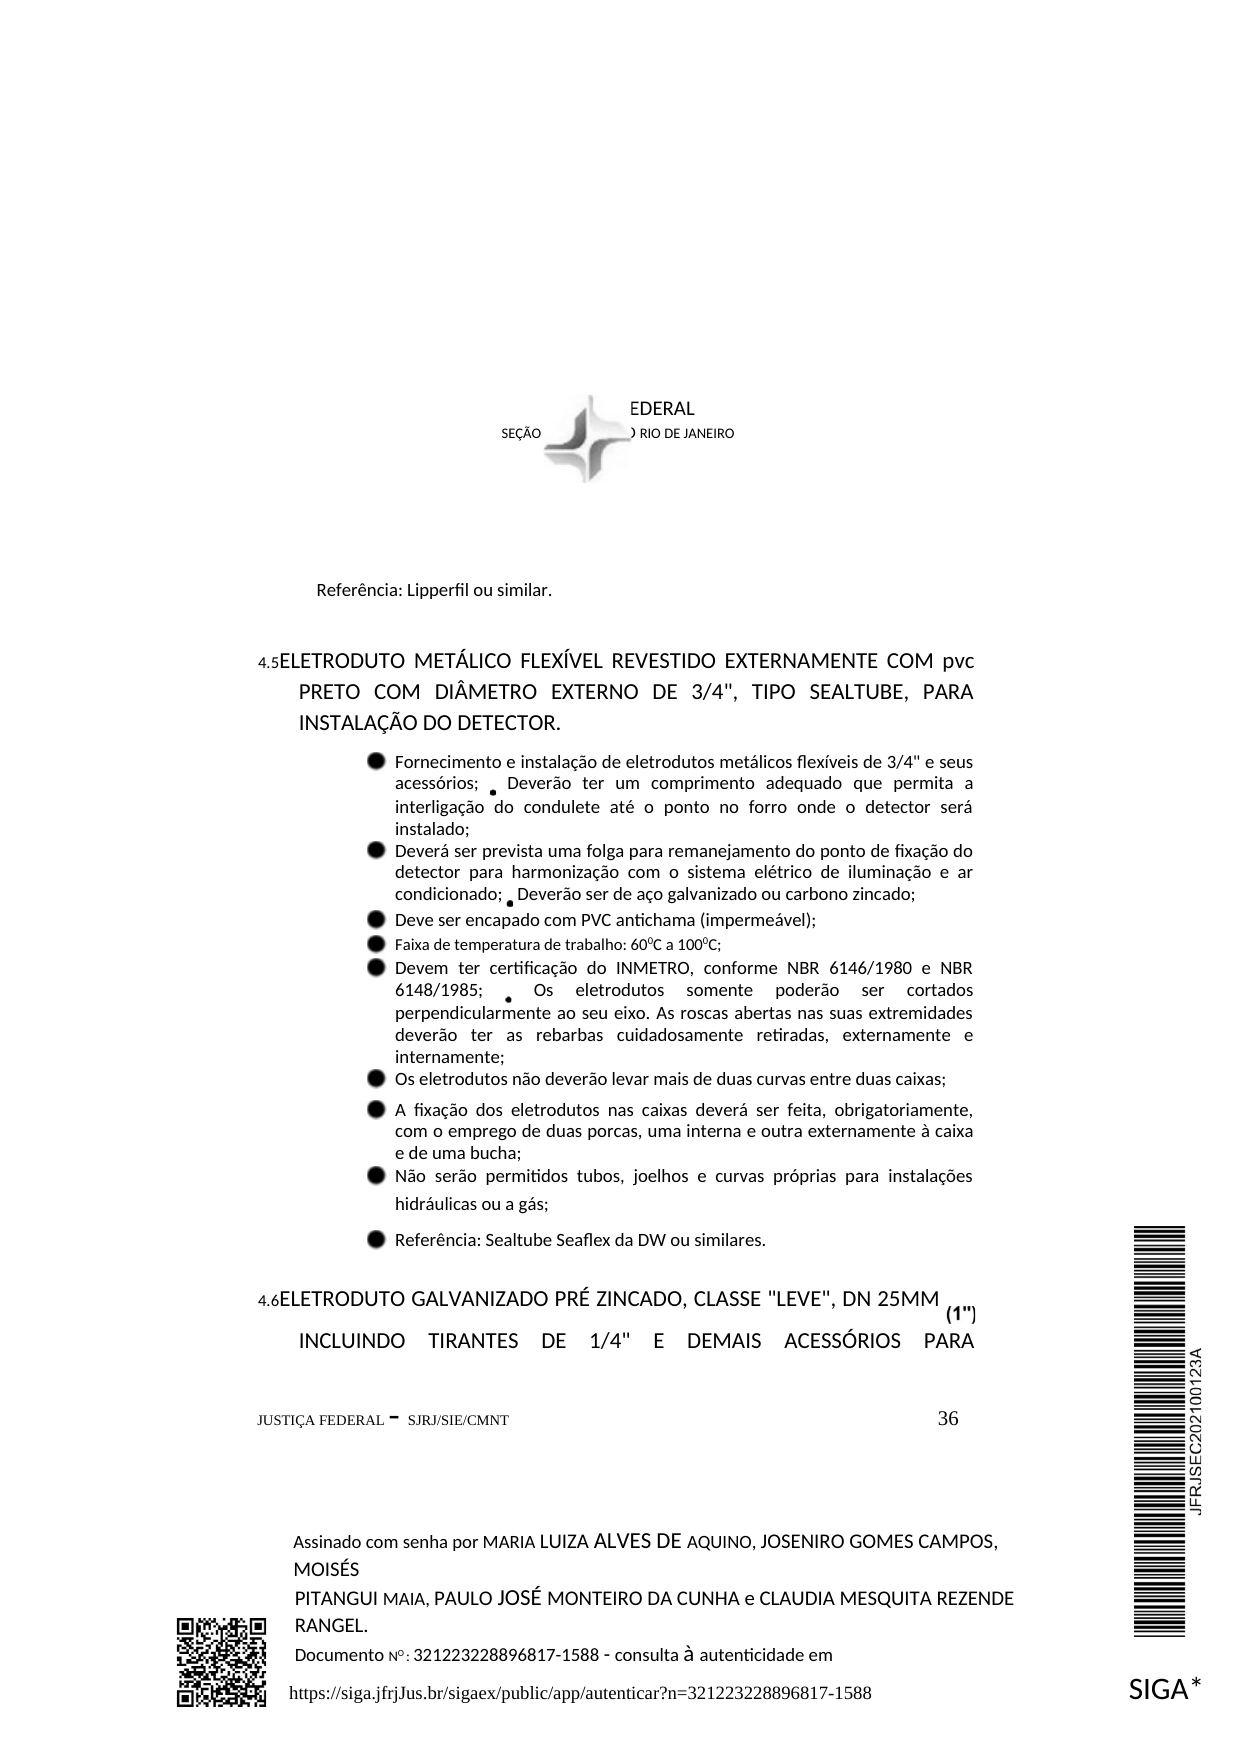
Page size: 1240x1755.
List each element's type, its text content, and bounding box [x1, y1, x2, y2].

list Referência: Sealtube Seaflex da DW ou similares. [228, 1229, 974, 1251]
list Não serão permitidos tubos, joelhos e curvas próprias para instalações hidráulicas ou a gás; [228, 1164, 974, 1215]
list A fixação dos eletrodutos nas caixas deverá ser feita, obrigatoriamente, com o emprego de duas porcas, uma interna e outra externamente à caixa e de uma bucha; [228, 1099, 974, 1164]
list Faixa de temperatura de trabalho: 600C a 1000C; [228, 934, 974, 955]
list Deve ser encapado com PVC antichama (impermeável); [228, 909, 974, 931]
list Os eletrodutos não deverão levar mais de duas curvas entre duas caixas; [228, 1068, 974, 1090]
list Devem ter certificação do INMETRO, conforme NBR 6146/1980 e NBR 6148/1985; Os eletrodutos somente poderão ser cortados perpendicularmente ao seu eixo. As roscas abertas nas suas extremidades deverão ter as rebarbas cuidadosamente retiradas, externamente e internamente; [228, 957, 974, 1068]
list Fornecimento e instalação de eletrodutos metálicos flexíveis de 3/4" e seus acessórios; Deverão ter um comprimento adequado que permita a interligação do condulete até o ponto no forro onde o detector será instalado; [228, 751, 974, 839]
list Deverá ser prevista uma folga para remanejamento do ponto de fixação do detector para harmonização com o sistema elétrico de iluminação e ar condicionado; Deverão ser de aço galvanizado ou carbono zincado; [228, 840, 974, 906]
list ELETRODUTO METÁLICO FLEXÍVEL REVESTIDO EXTERNAMENTE COM pvc PRETO COM DIÂMETRO EXTERNO DE 3/4", TIPO SEALTUBE, PARA INSTALAÇÃO DO DETECTOR. [216, 646, 975, 736]
text Referência: Lipperfil ou similar. [316, 579, 974, 600]
list ELETRODUTO GALVANIZADO PRÉ ZINCADO, CLASSE "LEVE", DN 25MM INCLUINDO TIRANTES DE 1/4" E DEMAIS ACESSÓRIOS PARA [216, 1284, 975, 1354]
